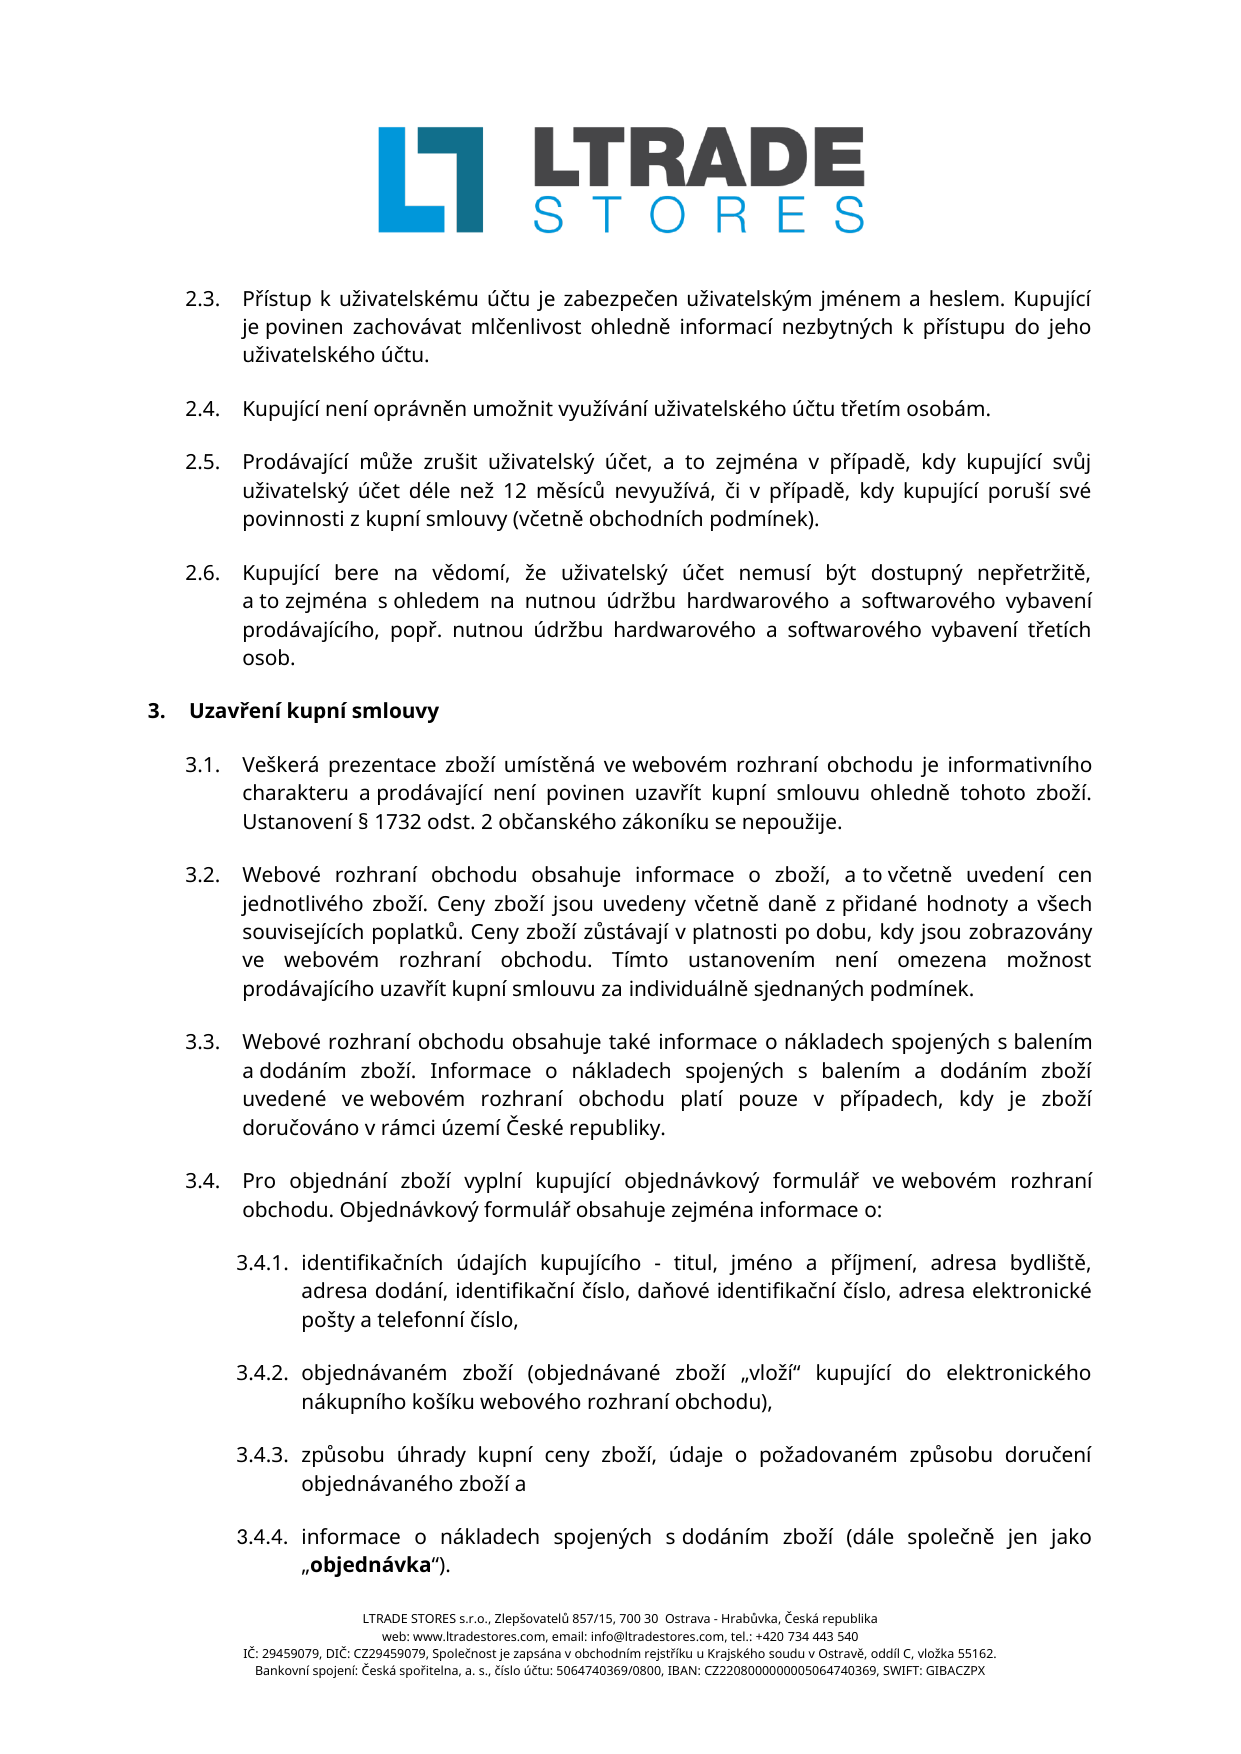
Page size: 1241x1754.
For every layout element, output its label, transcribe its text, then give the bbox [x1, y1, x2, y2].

list identifikačních údajích kupujícího - titul, jméno a příjmení, adresa bydliště, adresa dodání, identifikační číslo, daňové identifikační číslo, adresa elektronické pošty a telefonní číslo, [236, 1248, 1093, 1333]
list Veškerá prezentace zboží umístěná ve webovém rozhraní obchodu je informativního charakteru a prodávající není povinen uzavřít kupní smlouvu ohledně tohoto zboží. Ustanovení § 1732 odst. 2 občanského zákoníku se nepoužije. [185, 750, 1093, 835]
list Webové rozhraní obchodu obsahuje informace o zboží, a to včetně uvedení cen jednotlivého zboží. Ceny zboží jsou uvedeny včetně daně z přidané hodnoty a všech souvisejících poplatků. Ceny zboží zůstávají v platnosti po dobu, kdy jsou zobrazovány ve webovém rozhraní obchodu. Tímto ustanovením není omezena možnost prodávajícího uzavřít kupní smlouvu za individuálně sjednaných podmínek. [185, 860, 1093, 1002]
list Kupující není oprávněn umožnit využívání uživatelského účtu třetím osobám. [185, 394, 1093, 422]
list Uzavření kupní smlouvy [148, 697, 1093, 725]
list informace o nákladech spojených s dodáním zboží (dále společně jen jako „objednávka“). [236, 1522, 1093, 1579]
picture [308, 73, 932, 284]
list objednávaném zboží (objednávané zboží „vloží“ kupující do elektronického nákupního košíku webového rozhraní obchodu), [236, 1358, 1093, 1415]
list Přístup k uživatelskému účtu je zabezpečen uživatelským jménem a heslem. Kupující je povinen zachovávat mlčenlivost ohledně informací nezbytných k přístupu do jeho uživatelského účtu. [185, 284, 1093, 369]
list způsobu úhrady kupní ceny zboží, údaje o požadovaném způsobu doručení objednávaného zboží a [236, 1440, 1093, 1497]
list Pro objednání zboží vyplní kupující objednávkový formulář ve webovém rozhraní obchodu. Objednávkový formulář obsahuje zejména informace o: [185, 1166, 1093, 1223]
list Kupující bere na vědomí, že uživatelský účet nemusí být dostupný nepřetržitě, a to zejména s ohledem na nutnou údržbu hardwarového a softwarového vybavení prodávajícího, popř. nutnou údržbu hardwarového a softwarového vybavení třetích osob. [185, 558, 1093, 672]
list Webové rozhraní obchodu obsahuje také informace o nákladech spojených s balením a dodáním zboží. Informace o nákladech spojených s balením a dodáním zboží uvedené ve webovém rozhraní obchodu platí pouze v případech, kdy je zboží doručováno v rámci území České republiky. [185, 1027, 1093, 1141]
list Prodávající může zrušit uživatelský účet, a to zejména v případě, kdy kupující svůj uživatelský účet déle než 12 měsíců nevyužívá, či v případě, kdy kupující poruší své povinnosti z kupní smlouvy (včetně obchodních podmínek). [185, 447, 1093, 533]
